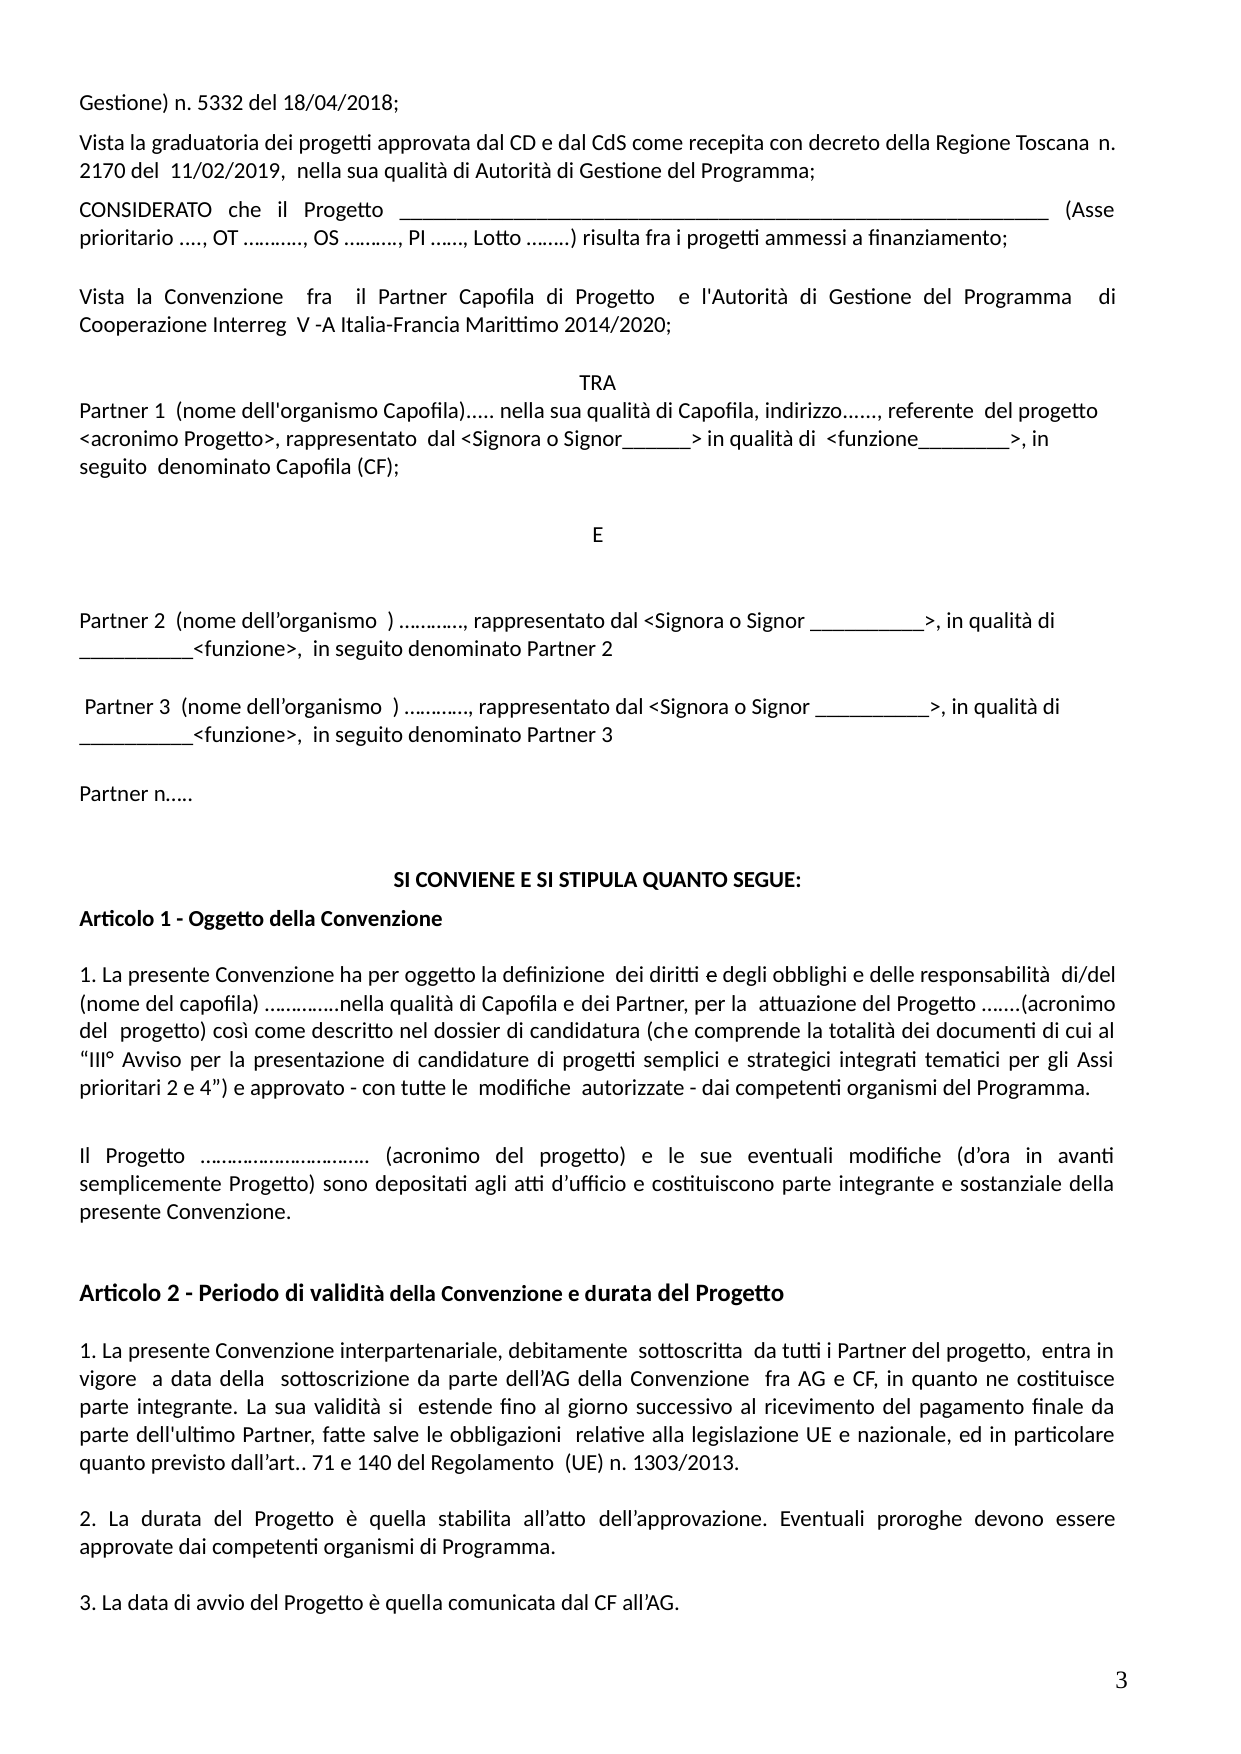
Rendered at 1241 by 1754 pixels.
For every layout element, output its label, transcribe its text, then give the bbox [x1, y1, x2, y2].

table_cell Partner n….. [74, 773, 1122, 859]
table_cell Articolo 1 - Oggetto della Convenzione 1. La presente Convenzione ha per oggetto la definizione dei diritti e degli obblighi e delle responsabilità di/del (nome del capofila) …………..nella qualità di Capofila e dei Partner, per la attuazione del Progetto …....(acronimo del progetto) così come descritto nel dossier di candidatura (che comprende la totalità dei documenti di cui al “III° Avviso per la presentazione di candidature di progetti semplici e strategici integrati tematici per gli Assi prioritari 2 e 4”) e approvato - con tutte le modifiche autorizzate - dai competenti organismi del Programma. Il Progetto ………………………….. (acronimo del progetto) e le sue eventuali modifiche (d’ora in avanti semplicemente Progetto) sono depositati agli atti d’ufficio e costituiscono parte integrante e sostanziale della presente Convenzione. [74, 899, 1122, 1272]
table_cell Vista la graduatoria dei progetti approvata dal CD e dal CdS come recepita con decreto della Regione Toscana n. 2170 del 11/02/2019, nella sua qualità di Autorità di Gestione del Programma; [74, 122, 1122, 190]
table_cell Partner 3 (nome dell’organismo ) …………, rappresentato dal <Signora o Signor __________>, in qualità di __________<funzione>, in seguito denominato Partner 3 [74, 687, 1122, 773]
table_cell CONSIDERATO che il Progetto _________________________________________________________ (Asse prioritario ...., OT ……….., OS ………., PI ……, Lotto ……..) risulta fra i progetti ammessi a finanziamento; [74, 190, 1122, 276]
table_cell Vista la Convenzione fra il Partner Capofila di Progetto e l'Autorità di Gestione del Programma di Cooperazione Interreg V -A Italia-Francia Marittimo 2014/2020; [74, 276, 1122, 362]
table_cell E [74, 514, 1122, 600]
table_cell Gestione) n. 5332 del 18/04/2018; [74, 83, 1122, 122]
table_cell TRA Partner 1 (nome dell'organismo Capofila)..... nella sua qualità di Capofila, indirizzo......, referente del progetto <acronimo Progetto>, rappresentato dal <Signora o Signor______> in qualità di <funzione________>, in seguito denominato Capofila (CF); [74, 363, 1122, 514]
table_cell Partner 2 (nome dell’organismo ) …………, rappresentato dal <Signora o Signor __________>, in qualità di __________<funzione>, in seguito denominato Partner 2 [74, 600, 1122, 687]
table_cell SI CONVIENE E SI STIPULA QUANTO SEGUE: [74, 859, 1122, 899]
table_cell Articolo 2 - Periodo di validità della Convenzione e durata del Progetto 1. La presente Convenzione interpartenariale, debitamente sottoscritta da tutti i Partner del progetto, entra in vigore a data della sottoscrizione da parte dell’AG della Convenzione fra AG e CF, in quanto ne costituisce parte integrante. La sua validità si estende fino al giorno successivo al ricevimento del pagamento finale da parte dell'ultimo Partner, fatte salve le obbligazioni relative alla legislazione UE e nazionale, ed in particolare quanto previsto dall’art.. 71 e 140 del Regolamento (UE) n. 1303/2013. 2. La durata del Progetto è quella stabilita all’atto dell’approvazione. Eventuali proroghe devono essere approvate dai competenti organismi di Programma. 3. La data di avvio del Progetto è quella comunicata dal CF all’AG. [74, 1272, 1122, 1622]
